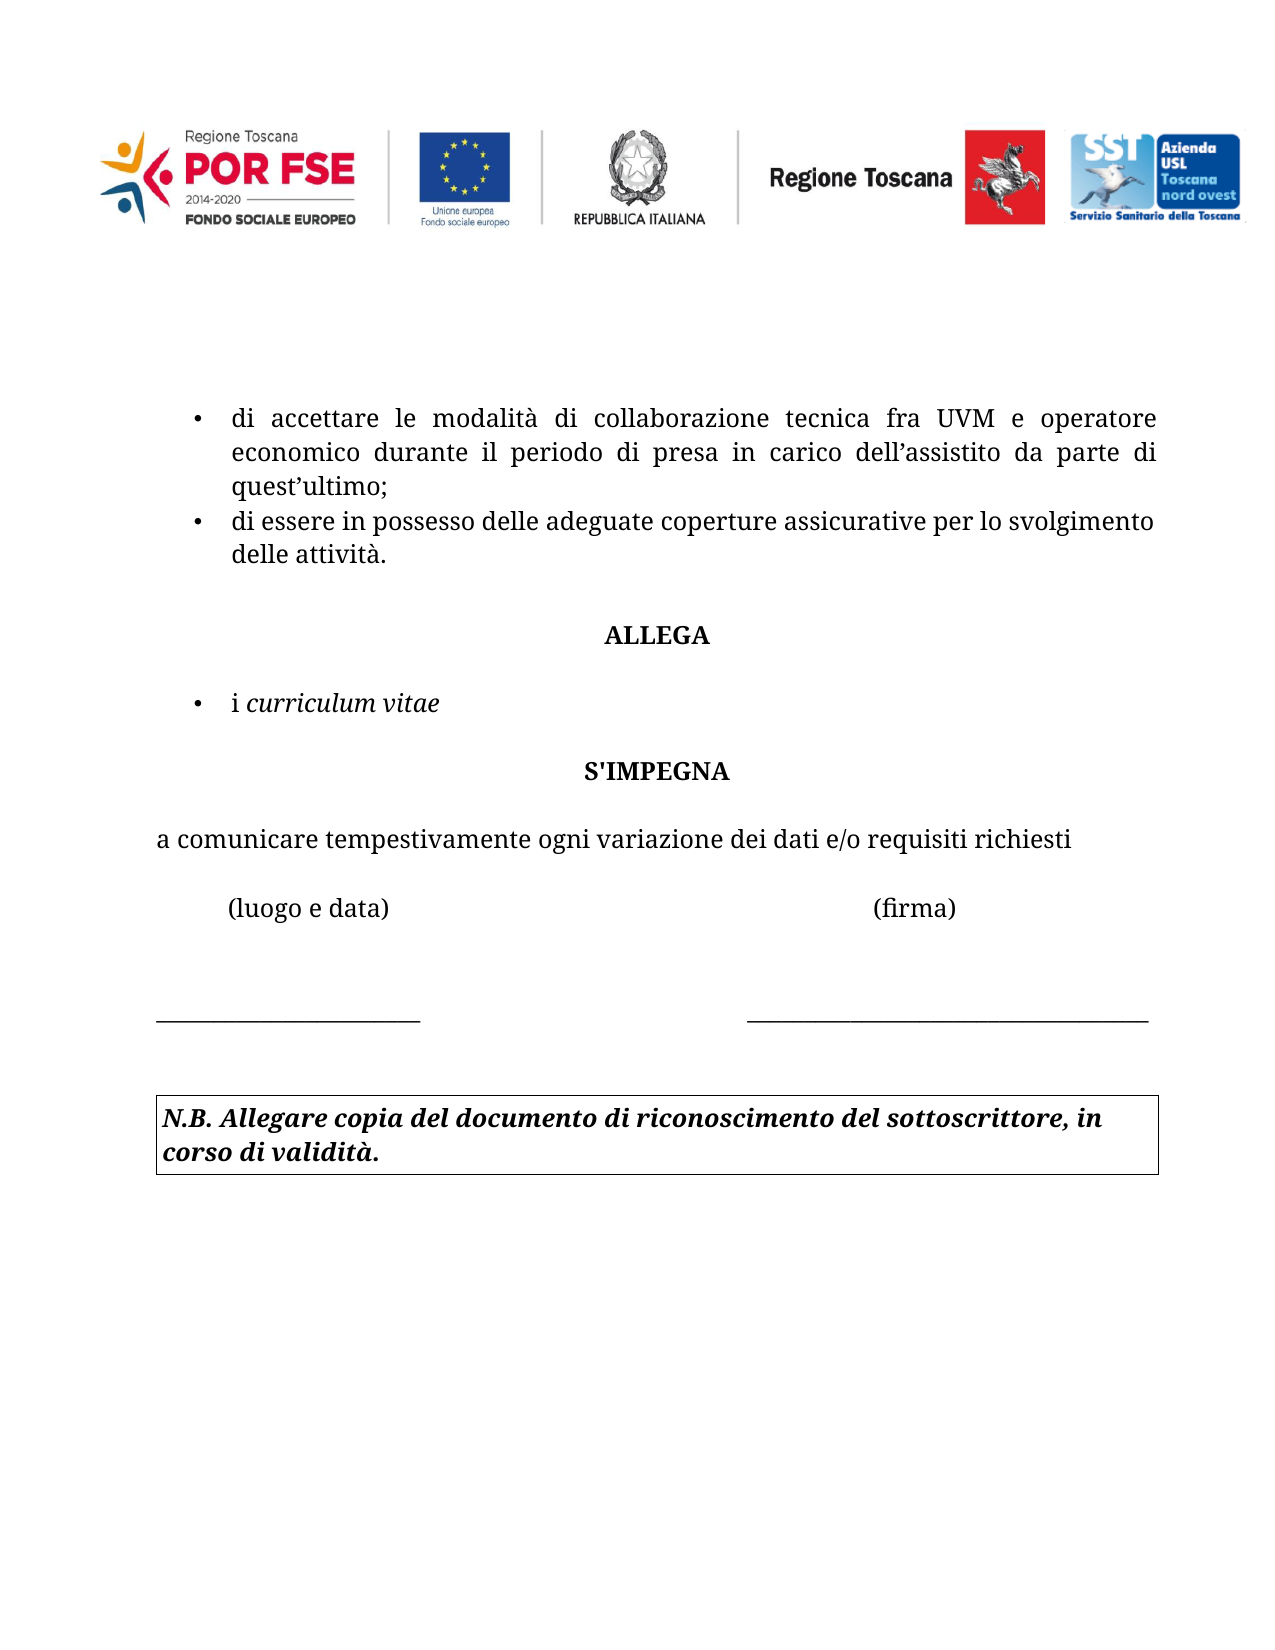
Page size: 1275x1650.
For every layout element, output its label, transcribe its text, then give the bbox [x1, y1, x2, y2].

table_header N.B. Allegare copia del documento di riconoscimento del sottoscrittore, in corso di validità. [157, 1096, 1158, 1174]
picture [1063, 129, 1247, 224]
text (luogo e data) (firma) [156, 890, 1158, 924]
text ALLEGA [156, 618, 1158, 652]
text a comunicare tempestivamente ogni variazione dei dati e/o requisiti richiesti [156, 822, 1158, 856]
picture [100, 122, 1046, 232]
list i curriculum vitae [194, 686, 1158, 720]
list di accettare le modalità di collaborazione tecnica fra UVM e operatore economico durante il periodo di presa in carico dell’assistito da parte di quest’ultimo; [194, 401, 1158, 503]
text _______________________ ___________________________________ [156, 992, 1158, 1027]
list di essere in possesso delle adeguate coperture assicurative per lo svolgimento delle attività. [194, 503, 1158, 571]
text S'IMPEGNA [156, 754, 1158, 788]
